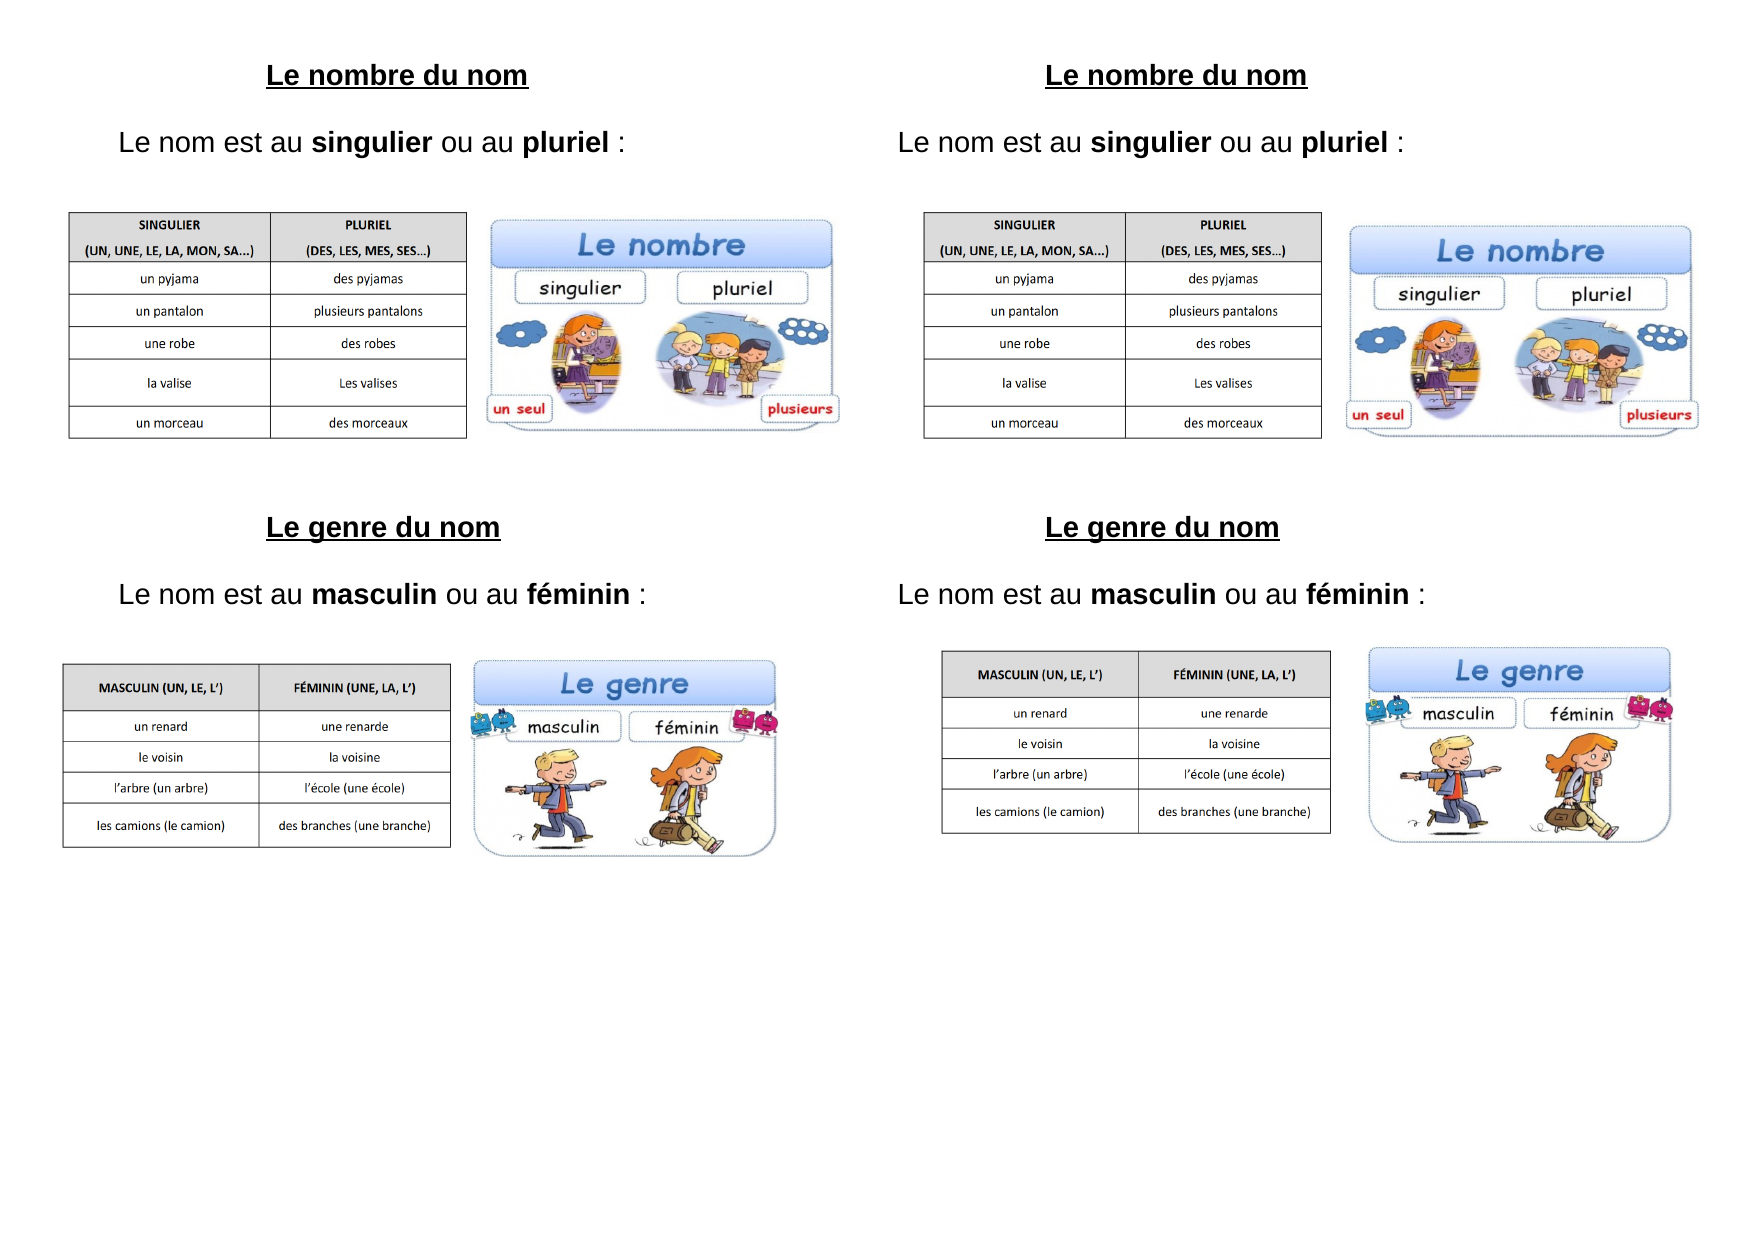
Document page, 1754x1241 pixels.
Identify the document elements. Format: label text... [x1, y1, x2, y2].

text Le nombre du nom [897, 58, 1636, 92]
text Le nombre du nom [118, 58, 857, 92]
text Le nom est au singulier ou au pluriel : [897, 125, 1636, 159]
text Le genre du nom [897, 510, 1636, 544]
text Le genre du nom [118, 510, 857, 544]
picture [486, 215, 840, 433]
picture [470, 656, 779, 857]
picture [66, 207, 471, 444]
text Le nom est au masculin ou au féminin : [118, 577, 857, 611]
picture [1345, 221, 1700, 439]
text Le nom est au singulier ou au pluriel : [118, 125, 857, 159]
text Le nom est au masculin ou au féminin : [897, 577, 1636, 611]
picture [939, 648, 1333, 836]
picture [921, 207, 1326, 444]
picture [60, 662, 453, 850]
picture [1365, 643, 1674, 843]
